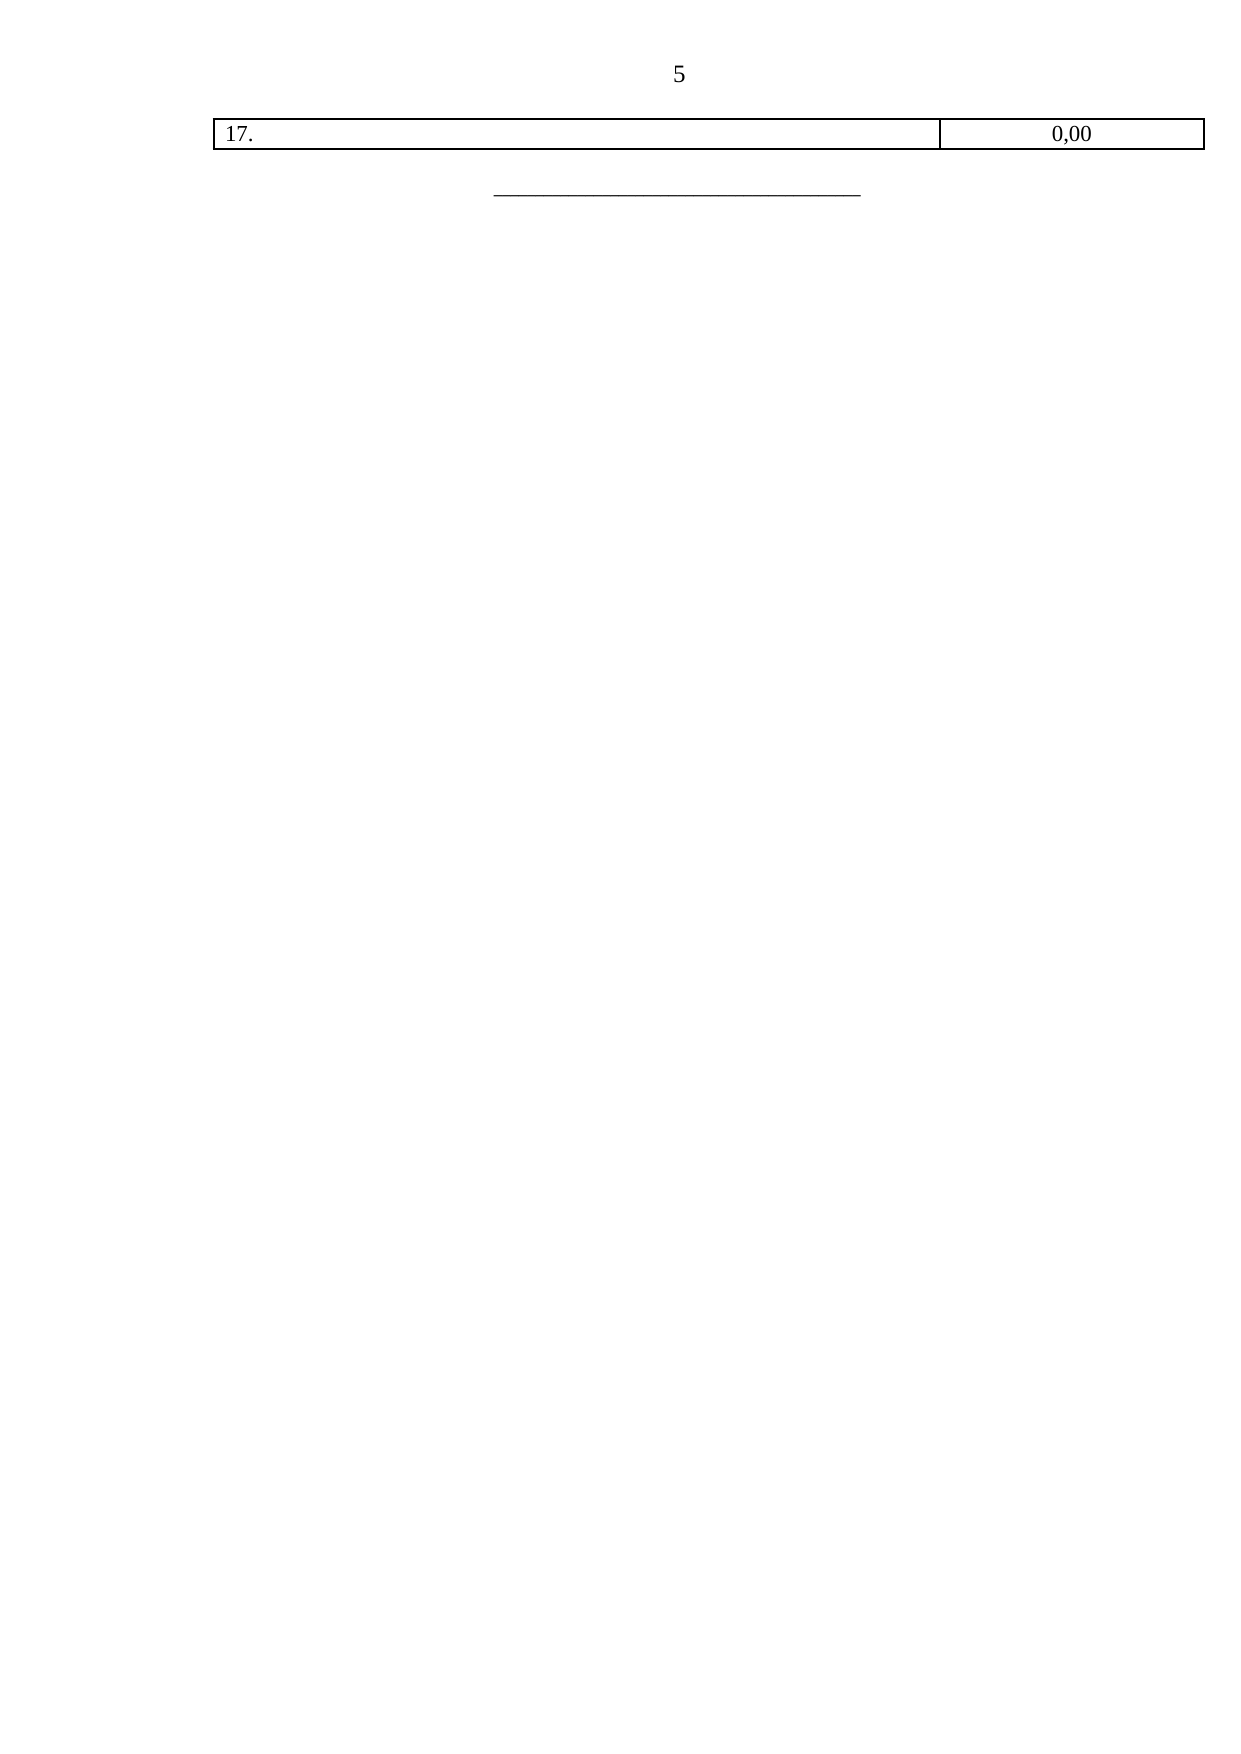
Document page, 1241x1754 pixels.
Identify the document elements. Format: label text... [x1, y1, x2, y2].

table_cell 17. [215, 120, 939, 148]
text ____________________________________________ [177, 179, 1181, 198]
table_cell 0,00 [941, 120, 1203, 148]
